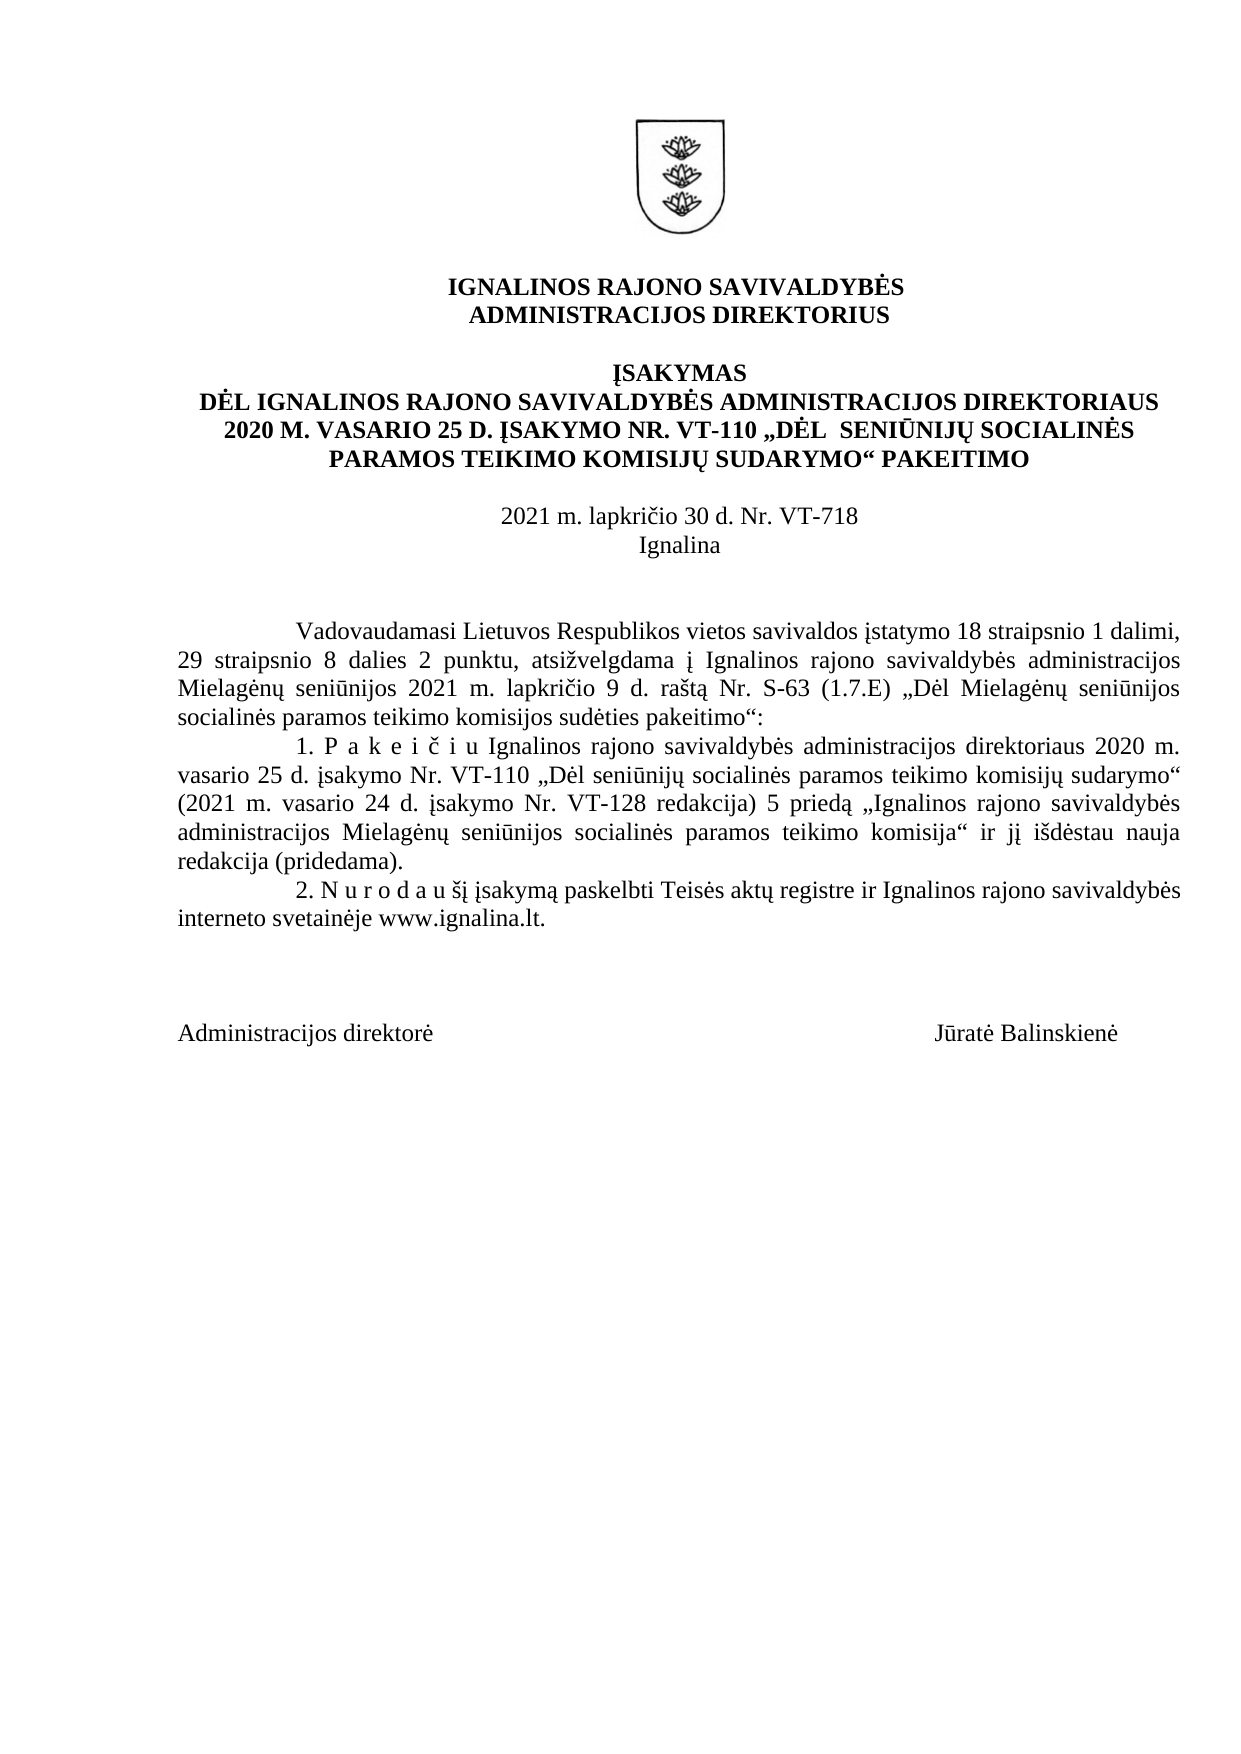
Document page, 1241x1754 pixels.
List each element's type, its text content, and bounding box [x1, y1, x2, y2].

text 1. P a k e i č i u Ignalinos rajono savivaldybės administracijos direktoriaus 2020 m. vasario 25 d. įsakymo Nr. VT-110 „Dėl seniūnijų socialinės paramos teikimo komisijų sudarymo“ (2021 m. vasario 24 d. įsakymo Nr. VT-128 redakcija) 5 priedą „Ignalinos rajono savivaldybės administracijos Mielagėnų seniūnijos socialinės paramos teikimo komisija“ ir jį išdėstau nauja redakcija (pridedama). [177, 731, 1181, 875]
text IGNALINOS RAJONO SAVIVALDYBĖS [177, 272, 1181, 300]
text Ignalina [177, 530, 1181, 558]
text DĖL IGNALINOS RAJONO SAVIVALDYBĖS ADMINISTRACIJOS DIREKTORIAUS 2020 M. VASARIO 25 D. ĮSAKYMO NR. VT-110 „DĖL SENIŪNIJŲ SOCIALINĖS PARAMOS TEIKIMO KOMISIJŲ SUDARYMO“ PAKEITIMO [177, 387, 1181, 473]
text Administracijos direktorė Jūratė Balinskienė [177, 1018, 1181, 1047]
text ĮSAKYMAS [177, 358, 1181, 387]
text 2. N u r o d a u šį įsakymą paskelbti Teisės aktų registre ir Ignalinos rajono savivaldybės interneto svetainėje www.ignalina.lt. [177, 875, 1181, 932]
text Vadovaudamasi Lietuvos Respublikos vietos savivaldos įstatymo 18 straipsnio 1 dalimi, 29 straipsnio 8 dalies 2 punktu, atsižvelgdama į Ignalinos rajono savivaldybės administracijos Mielagėnų seniūnijos 2021 m. lapkričio 9 d. raštą Nr. S-63 (1.7.E) „Dėl Mielagėnų seniūnijos socialinės paramos teikimo komisijos sudėties pakeitimo“: [177, 616, 1181, 731]
text ADMINISTRACIJOS DIREKTORIUS [177, 300, 1181, 329]
text 2021 m. lapkričio 30 d. Nr. VT-718 [177, 501, 1181, 530]
